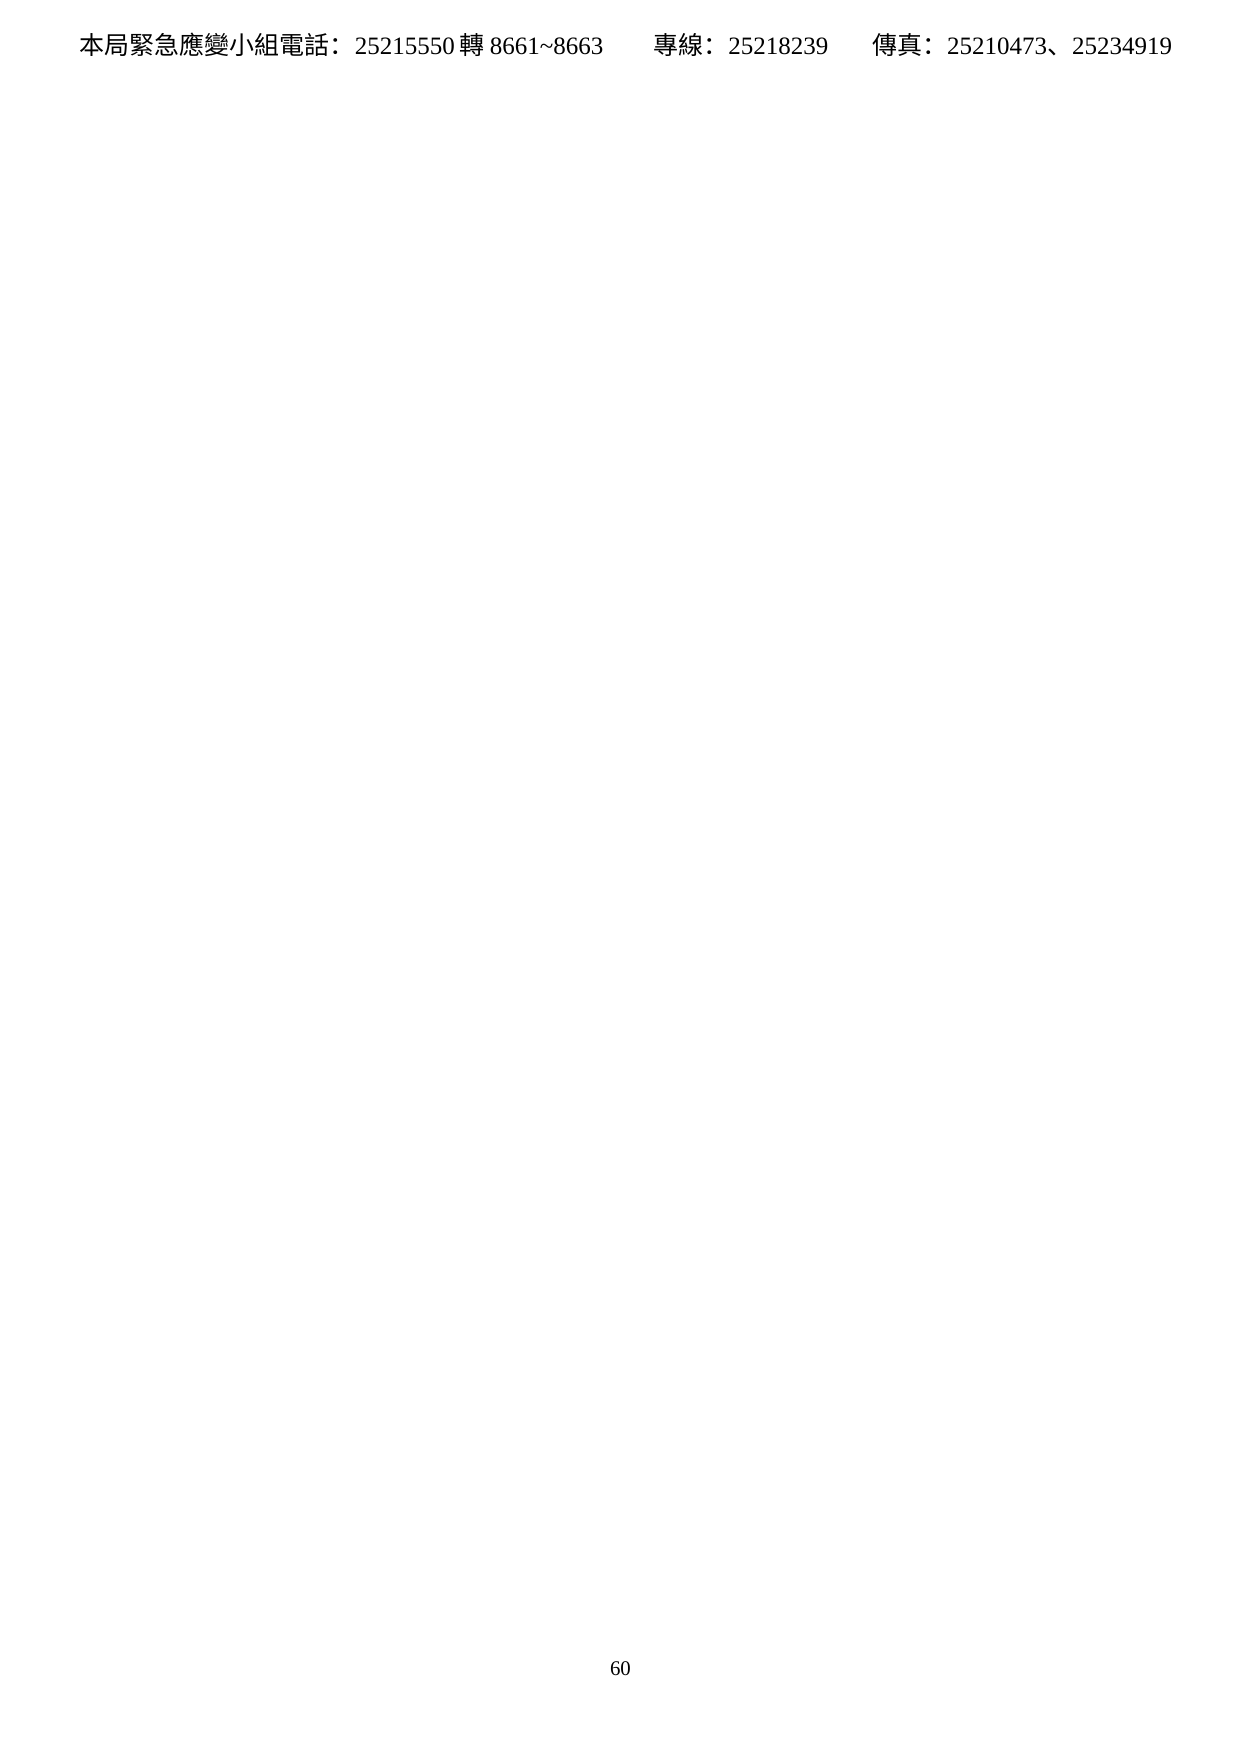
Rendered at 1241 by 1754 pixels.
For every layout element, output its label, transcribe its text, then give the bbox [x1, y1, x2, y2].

text 本局緊急應變小組電話：25215550轉8661~8663 專線：25218239 傳真：25210473、25234919 [29, 25, 1211, 62]
